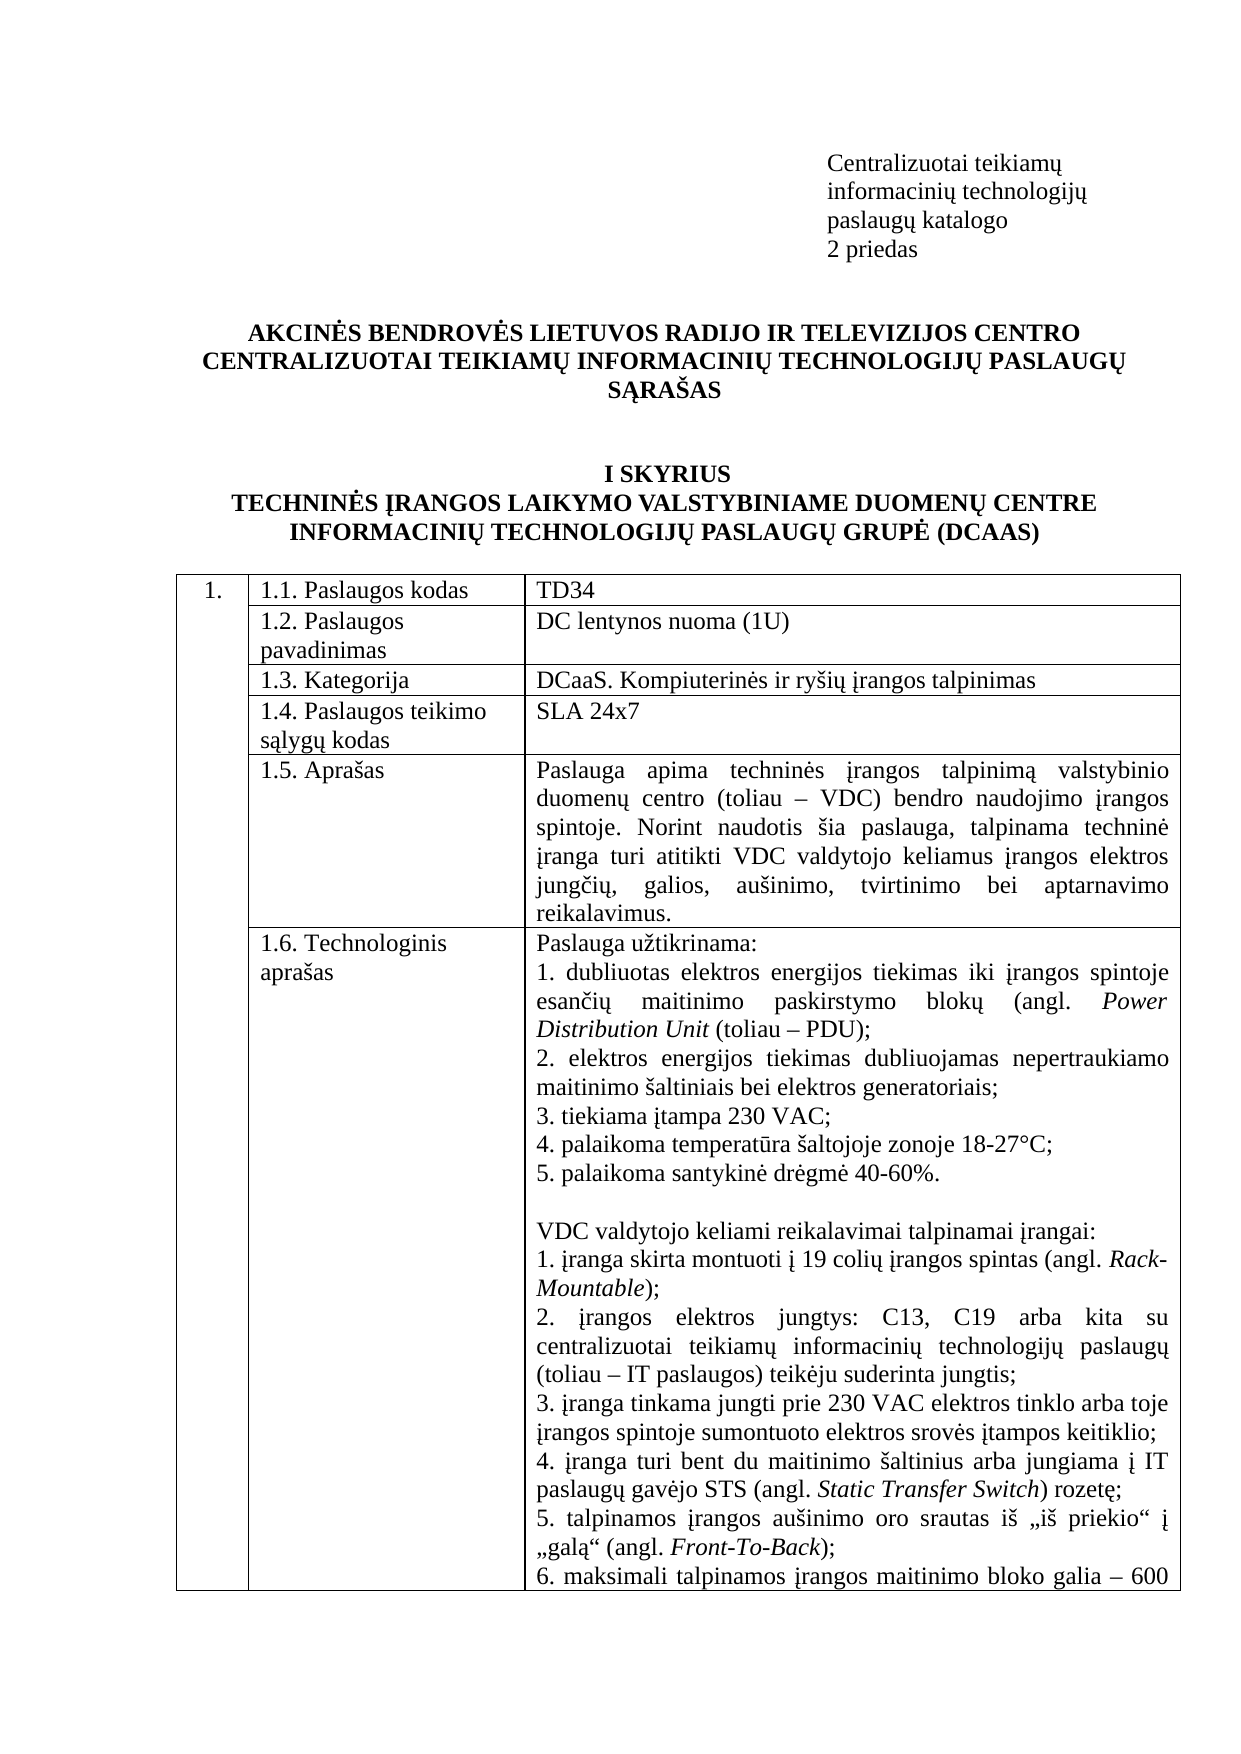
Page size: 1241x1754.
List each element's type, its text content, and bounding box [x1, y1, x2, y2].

text I SKYRIUS [177, 459, 1152, 488]
table_header TD34 [526, 575, 1180, 605]
text TECHNINĖS ĮRANGOS LAIKYMO VALSTYBINIAME DUOMENŲ CENTRE INFORMACINIŲ TECHNOLOGIJŲ PASLAUGŲ GRUPĖ (DCAAS) [177, 488, 1152, 545]
text Centralizuotai teikiamų [192, 148, 1152, 176]
text informacinių technologijų paslaugų katalogo [827, 176, 1152, 234]
text 2 priedas [827, 234, 1152, 263]
table_header 1.1. Paslaugos kodas [249, 575, 524, 605]
table_cell 1.5. Aprašas [249, 755, 524, 927]
table_cell Paslauga užtikrinama: 1. dubliuotas elektros energijos tiekimas iki įrangos spintoje esančių maitinimo paskirstymo blokų (angl. Power Distribution Unit (toliau – PDU); 2. elektros energijos tiekimas dubliuojamas nepertraukiamo maitinimo šaltiniais bei elektros generatoriais; 3. tiekiama įtampa 230 VAC; 4. palaikoma temperatūra šaltojoje zonoje 18-27°C; 5. palaikoma santykinė drėgmė 40-60%. VDC valdytojo keliami reikalavimai talpinamai įrangai: 1. įranga skirta montuoti į 19 colių įrangos spintas (angl. Rack-Mountable); 2. įrangos elektros jungtys: C13, C19 arba kita su centralizuotai teikiamų informacinių technologijų paslaugų (toliau – IT paslaugos) teikėju suderinta jungtis; 3. įranga tinkama jungti prie 230 VAC elektros tinklo arba toje įrangos spintoje sumontuoto elektros srovės įtampos keitiklio; 4. įranga turi bent du maitinimo šaltinius arba jungiama į IT paslaugų gavėjo STS (angl. Static Transfer Switch) rozetę; 5. talpinamos įrangos aušinimo oro srautas iš „iš priekio“ į „galą“ (angl. Front-To-Back); 6. maksimali talpinamos įrangos maitinimo bloko galia – 600 [526, 928, 1180, 1589]
table_cell Paslauga apima techninės įrangos talpinimą valstybinio duomenų centro (toliau – VDC) bendro naudojimo įrangos spintoje. Norint naudotis šia paslauga, talpinama techninė įranga turi atitikti VDC valdytojo keliamus įrangos elektros jungčių, galios, aušinimo, tvirtinimo bei aptarnavimo reikalavimus. [526, 755, 1180, 927]
text AKCINĖS BENDROVĖS LIETUVOS RADIJO IR TELEVIZIJOS CENTRO CENTRALIZUOTAI TEIKIAMŲ INFORMACINIŲ TECHNOLOGIJŲ PASLAUGŲ SĄRAŠAS [177, 318, 1152, 404]
table_cell 1.2. Paslaugos pavadinimas [249, 606, 524, 664]
table_cell DC lentynos nuoma (1U) [526, 606, 1180, 664]
table_cell SLA 24x7 [526, 696, 1180, 754]
table_cell 1.6. Technologinis aprašas [249, 928, 524, 1589]
table_cell DCaaS. Kompiuterinės ir ryšių įrangos talpinimas [526, 665, 1180, 695]
table_cell 1.3. Kategorija [249, 665, 524, 695]
table_header 1. [177, 575, 248, 1589]
table_cell 1.4. Paslaugos teikimo sąlygų kodas [249, 696, 524, 754]
